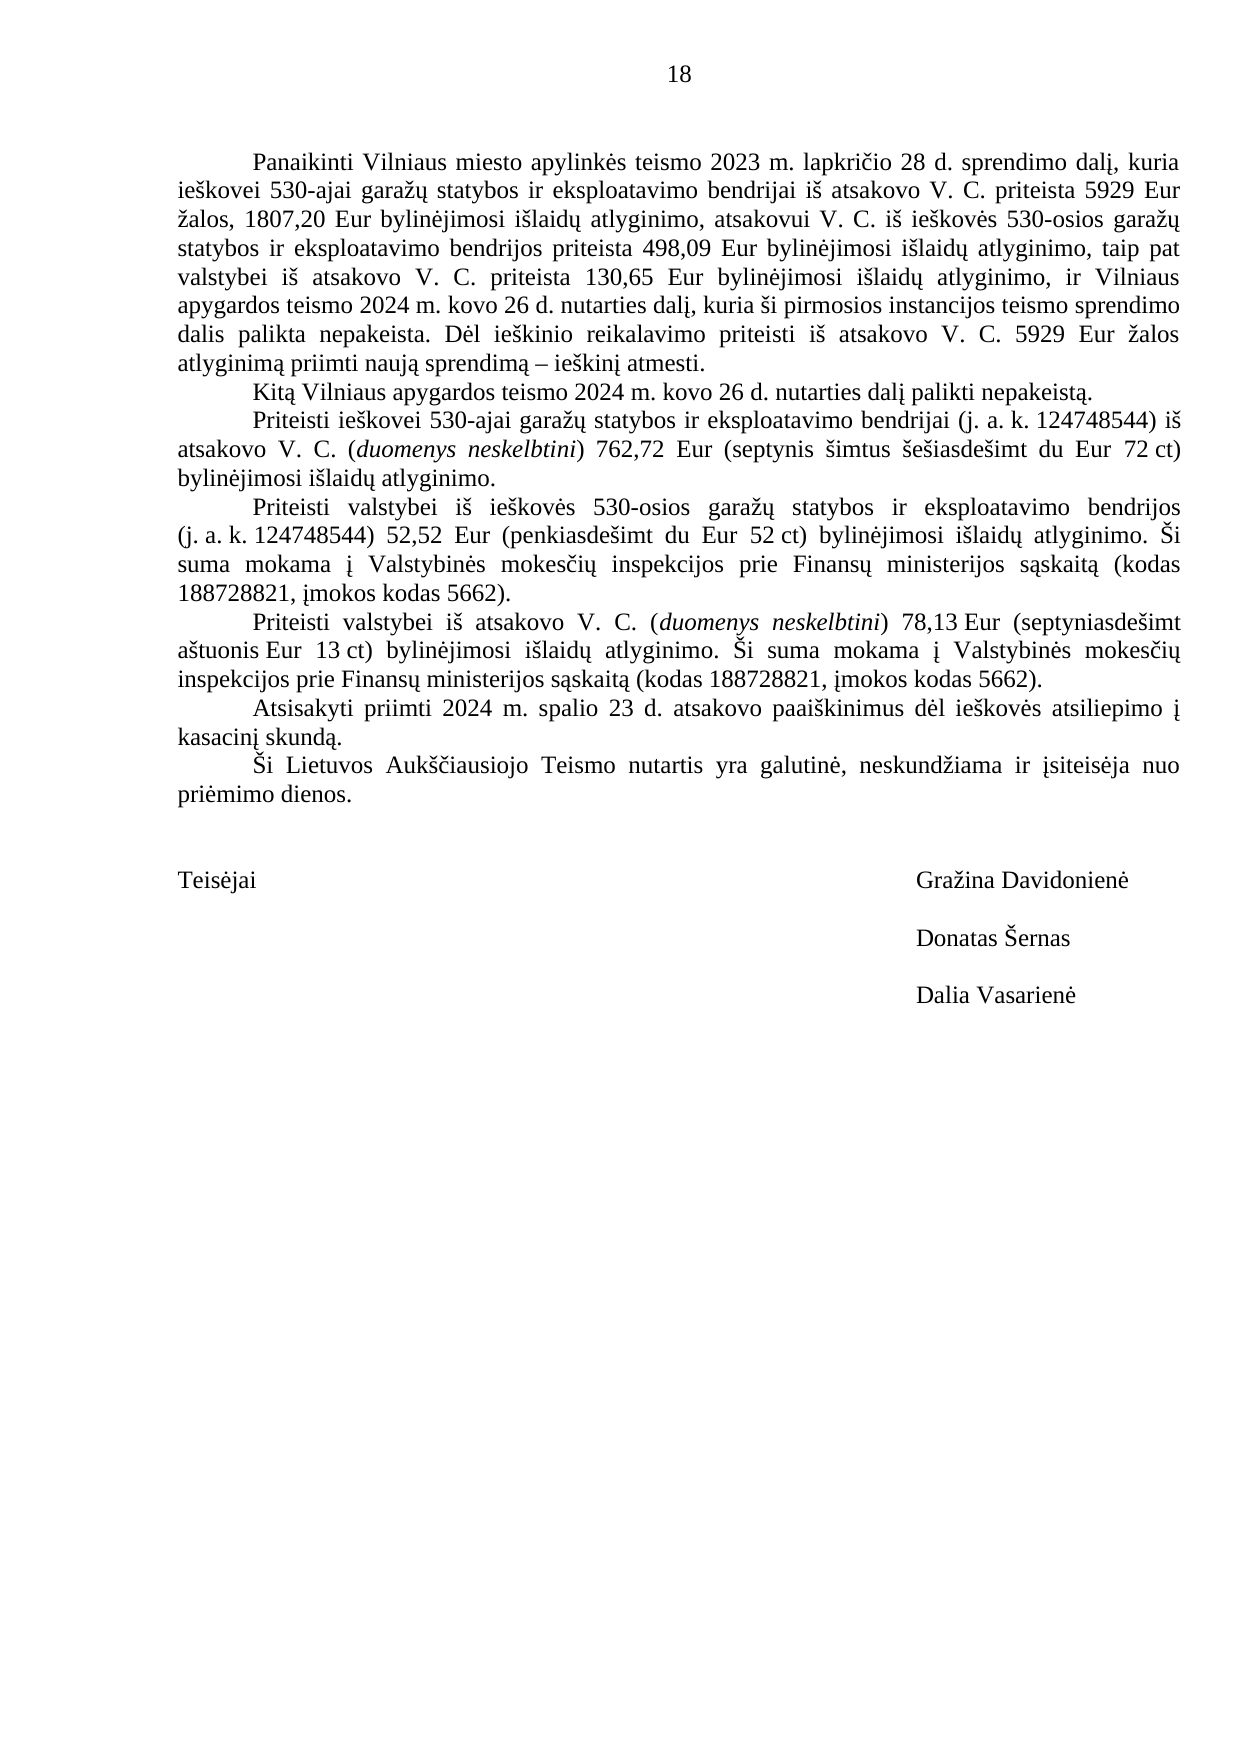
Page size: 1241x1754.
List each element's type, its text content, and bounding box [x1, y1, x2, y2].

text Dalia Vasarienė [768, 981, 1181, 1009]
text Kitą Vilniaus apygardos teismo 2024 m. kovo 26 d. nutarties dalį palikti nepakeistą. [177, 377, 1181, 406]
text Ši Lietuvos Aukščiausiojo Teismo nutartis yra galutinė, neskundžiama ir įsiteisėja nuo priėmimo dienos. [177, 751, 1181, 808]
text Donatas Šernas [768, 923, 1181, 952]
text Atsisakyti priimti 2024 m. spalio 23 d. atsakovo paaiškinimus dėl ieškovės atsiliepimo į kasacinį skundą. [177, 693, 1181, 751]
text Teisėjai Gražina Davidonienė [177, 866, 1181, 894]
text Priteisti valstybei iš atsakovo V. C. (duomenys neskelbtini) 78,13 Eur (septyniasdešimt aštuonis Eur 13 ct) bylinėjimosi išlaidų atlyginimo. Ši suma mokama į Valstybinės mokesčių inspekcijos prie Finansų ministerijos sąskaitą (kodas 188728821, įmokos kodas 5662). [177, 607, 1181, 693]
text Panaikinti Vilniaus miesto apylinkės teismo 2023 m. lapkričio 28 d. sprendimo dalį, kuria ieškovei 530-ajai garažų statybos ir eksploatavimo bendrijai iš atsakovo V. C. priteista 5929 Eur žalos, 1807,20 Eur bylinėjimosi išlaidų atlyginimo, atsakovui V. C. iš ieškovės 530-osios garažų statybos ir eksploatavimo bendrijos priteista 498,09 Eur bylinėjimosi išlaidų atlyginimo, taip pat valstybei iš atsakovo V. C. priteista 130,65 Eur bylinėjimosi išlaidų atlyginimo, ir Vilniaus apygardos teismo 2024 m. kovo 26 d. nutarties dalį, kuria ši pirmosios instancijos teismo sprendimo dalis palikta nepakeista. Dėl ieškinio reikalavimo priteisti iš atsakovo V. C. 5929 Eur žalos atlyginimą priimti naują sprendimą – ieškinį atmesti. [177, 147, 1181, 377]
text Priteisti valstybei iš ieškovės 530-osios garažų statybos ir eksploatavimo bendrijos (j. a. k. 124748544) 52,52 Eur (penkiasdešimt du Eur 52 ct) bylinėjimosi išlaidų atlyginimo. Ši suma mokama į Valstybinės mokesčių inspekcijos prie Finansų ministerijos sąskaitą (kodas 188728821, įmokos kodas 5662). [177, 492, 1181, 607]
text Priteisti ieškovei 530-ajai garažų statybos ir eksploatavimo bendrijai (j. a. k. 124748544) iš atsakovo V. C. (duomenys neskelbtini) 762,72 Eur (septynis šimtus šešiasdešimt du Eur 72 ct) bylinėjimosi išlaidų atlyginimo. [177, 406, 1181, 492]
